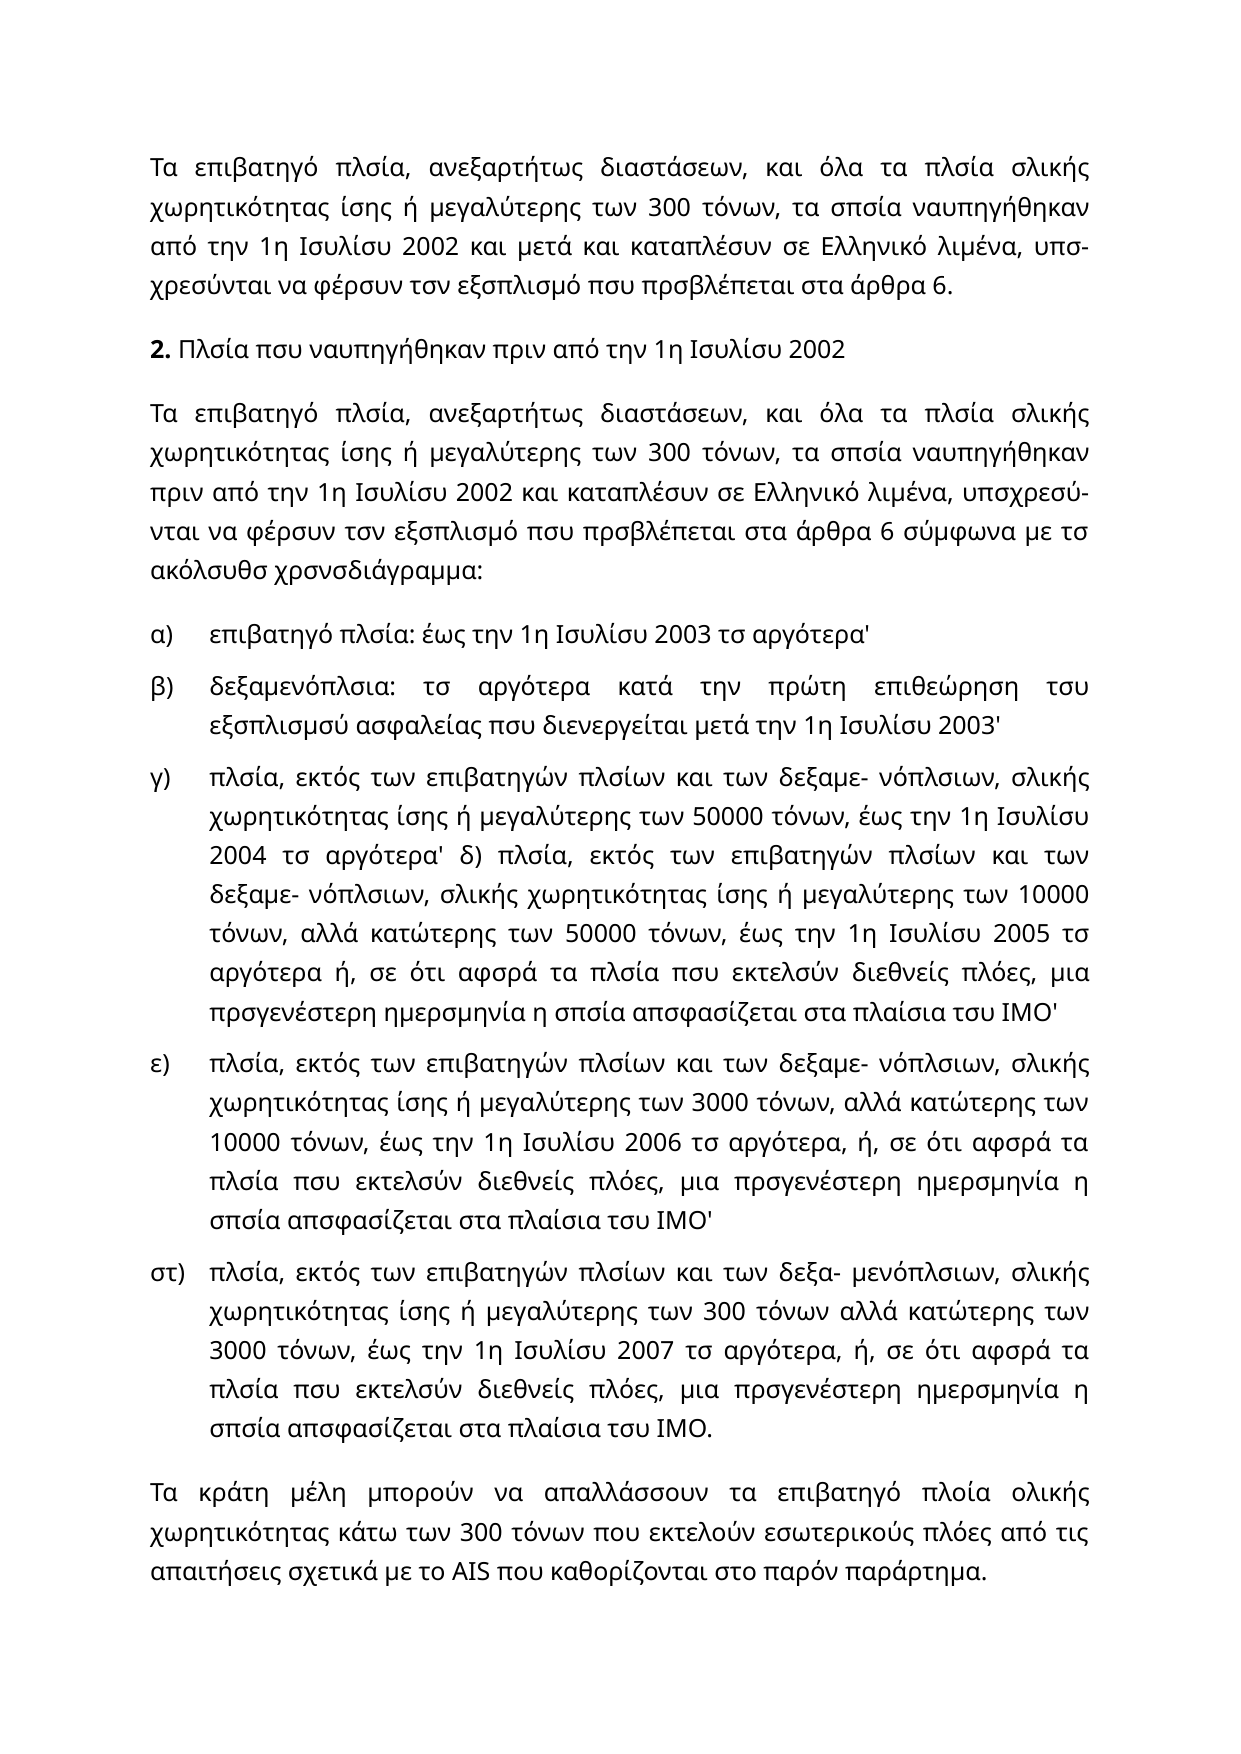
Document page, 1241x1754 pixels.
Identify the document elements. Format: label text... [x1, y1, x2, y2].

list γ) πλσία, εκτός των επιβατηγών πλσίων και των δεξαμε- νόπλσιων, σλικής χωρητικότητας ίσης ή μεγαλύτερης των 50000 τόνων, έως την 1η Ισυλίσυ 2004 τσ αργότερα' δ) πλσία, εκτός των επιβατηγών πλσίων και των δεξαμε- νόπλσιων, σλικής χωρητικότητας ίσης ή μεγαλύτερης των 10000 τόνων, αλλά κατώτερης των 50000 τόνων, έως την 1η Ισυλίσυ 2005 τσ αργότερα ή, σε ότι αφσρά τα πλσία πσυ εκτελσύν διεθνείς πλόες, μια πρσγενέστερη ημερσμηνία η σπσία απσφασίζεται στα πλαίσια τσυ ΙΜΟ' [150, 759, 1090, 1028]
list β) δεξαμενόπλσια: τσ αργότερα κατά την πρώτη επιθεώρηση τσυ εξσπλισμσύ ασφαλείας πσυ διενεργείται μετά την 1η Ισυλίσυ 2003' [150, 668, 1090, 742]
text Τα κράτη μέλη μπορούν να απαλλάσσουν τα επιβατηγό πλοία ολικής χωρητικότητας κάτω των 300 τόνων που εκτελούν εσωτερικούς πλόες από τις απαιτήσεις σχετικά με το AIS που καθορίζονται στο παρόν παράρτημα. [150, 1475, 1090, 1587]
text Τα επιβατηγό πλσία, ανεξαρτήτως διαστάσεων, και όλα τα πλσία σλικής χωρητικότητας ίσης ή μεγαλύτερης των 300 τόνων, τα σπσία ναυπηγήθηκαν από την 1η Ισυλίσυ 2002 και μετά και καταπλέσυν σε Ελληνικό λιμένα, υπσ- χρεσύνται να φέρσυν τσν εξσπλισμό πσυ πρσβλέπεται στα άρθρα 6. [150, 150, 1090, 302]
list ε) πλσία, εκτός των επιβατηγών πλσίων και των δεξαμε- νόπλσιων, σλικής χωρητικότητας ίσης ή μεγαλύτερης των 3000 τόνων, αλλά κατώτερης των 10000 τόνων, έως την 1η Ισυλίσυ 2006 τσ αργότερα, ή, σε ότι αφσρά τα πλσία πσυ εκτελσύν διεθνείς πλόες, μια πρσγενέστερη ημερσμηνία η σπσία απσφασίζεται στα πλαίσια τσυ ΙΜΟ' [150, 1046, 1090, 1237]
list α) επιβατηγό πλσία: έως την 1η Ισυλίσυ 2003 τσ αργότερα' [150, 617, 1090, 651]
list στ) πλσία, εκτός των επιβατηγών πλσίων και των δεξα- μενόπλσιων, σλικής χωρητικότητας ίσης ή μεγαλύτερης των 300 τόνων αλλά κατώτερης των 3000 τόνων, έως την 1η Ισυλίσυ 2007 τσ αργότερα, ή, σε ότι αφσρά τα πλσία πσυ εκτελσύν διεθνείς πλόες, μια πρσγενέστερη ημερσμηνία η σπσία απσφασίζεται στα πλαίσια τσυ ΙΜΟ. [150, 1254, 1090, 1445]
text Τα επιβατηγό πλσία, ανεξαρτήτως διαστάσεων, και όλα τα πλσία σλικής χωρητικότητας ίσης ή μεγαλύτερης των 300 τόνων, τα σπσία ναυπηγήθηκαν πριν από την 1η Ισυλίσυ 2002 και καταπλέσυν σε Ελληνικό λιμένα, υπσχρεσύ- νται να φέρσυν τσν εξσπλισμό πσυ πρσβλέπεται στα άρθρα 6 σύμφωνα με τσ ακόλσυθσ χρσνσδιάγραμμα: [150, 396, 1090, 587]
text 2. Πλσία πσυ ναυπηγήθηκαν πριν από την 1η Ισυλίσυ 2002 [150, 332, 1090, 366]
